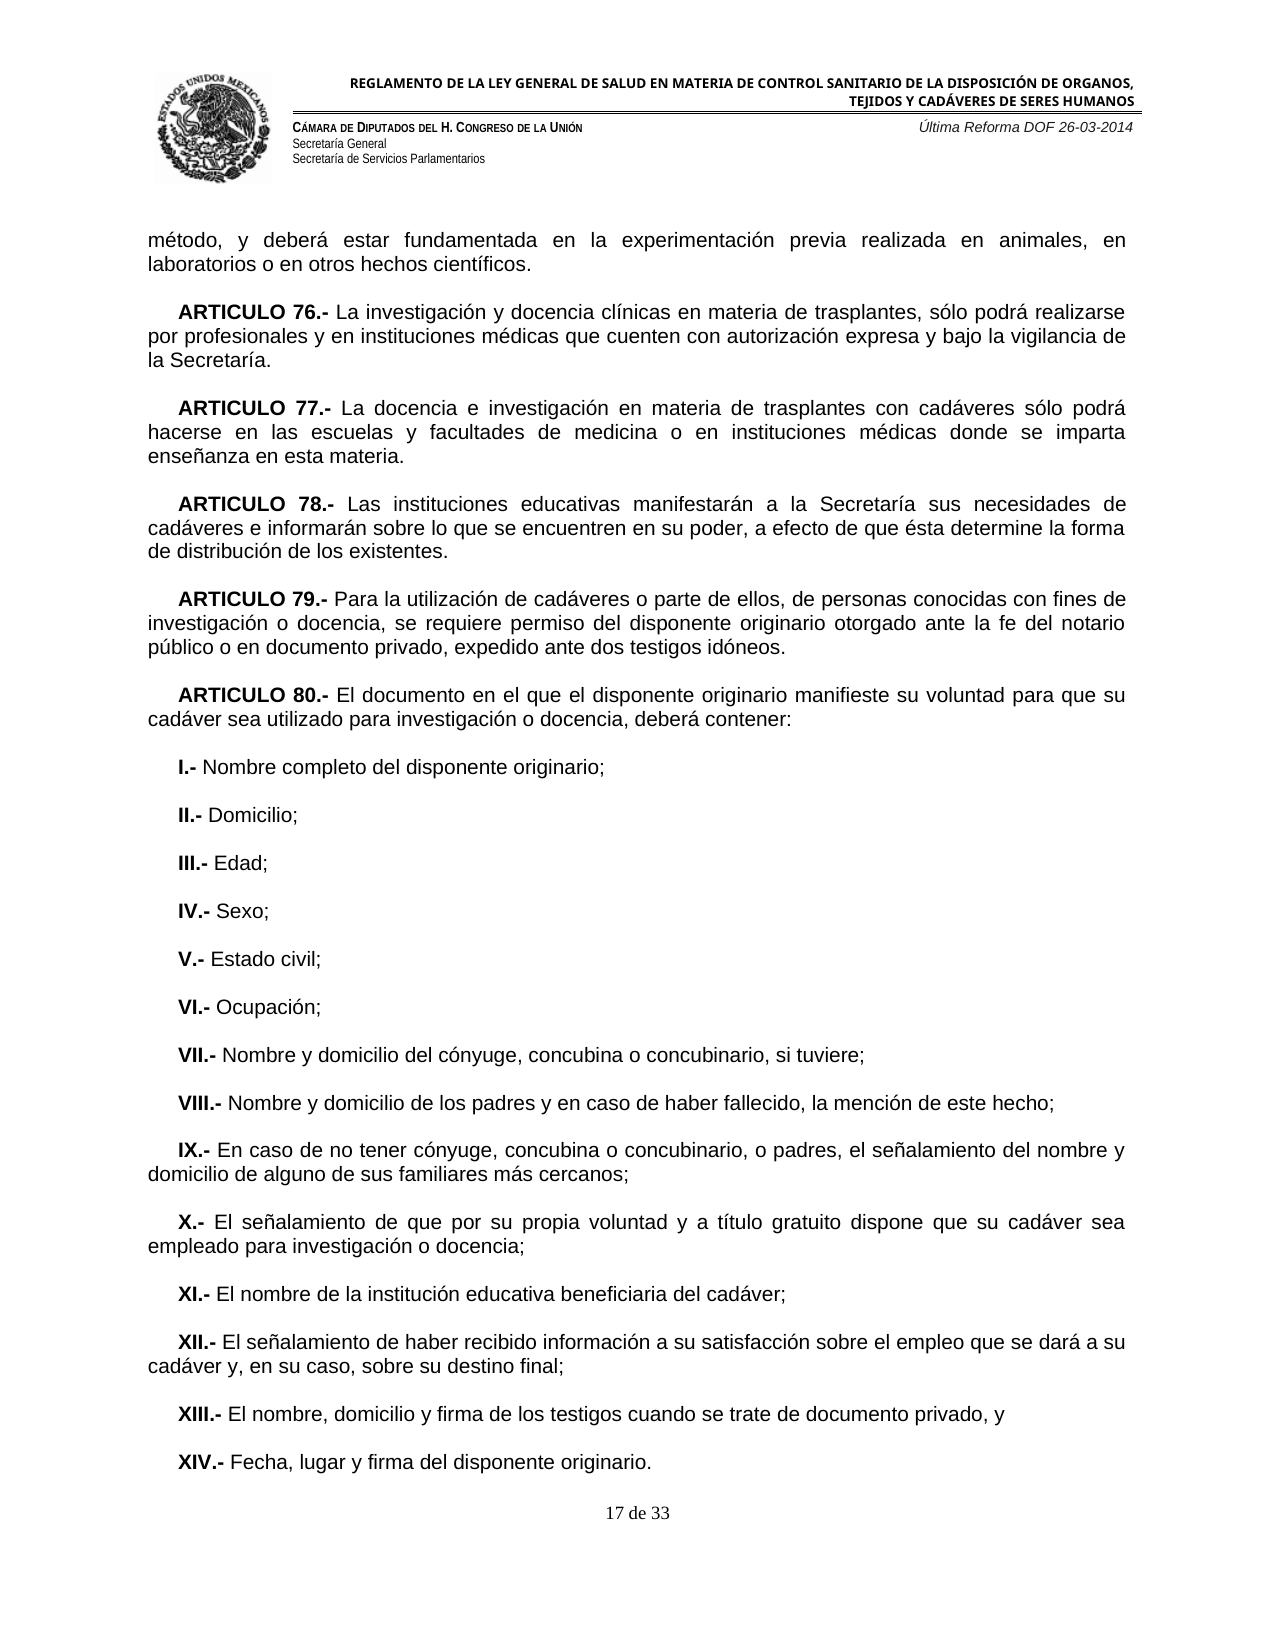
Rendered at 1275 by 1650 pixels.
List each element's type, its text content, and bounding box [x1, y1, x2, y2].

text ARTICULO 76.- La investigación y docencia clínicas en materia de trasplantes, sólo podrá realizarse por profesionales y en instituciones médicas que cuenten con autorización expresa y bajo la vigilancia de la Secretaría. [148, 300, 1127, 372]
text VII.- Nombre y domicilio del cónyuge, concubina o concubinario, si tuviere; [148, 1042, 1127, 1066]
text XII.- El señalamiento de haber recibido información a su satisfacción sobre el empleo que se dará a su cadáver y, en su caso, sobre su destino final; [148, 1330, 1127, 1378]
text ARTICULO 80.- El documento en el que el disponente originario manifieste su voluntad para que su cadáver sea utilizado para investigación o docencia, deberá contener: [148, 683, 1127, 731]
text XIV.- Fecha, lugar y firma del disponente originario. [148, 1450, 1127, 1474]
text IX.- En caso de no tener cónyuge, concubina o concubinario, o padres, el señalamiento del nombre y domicilio de alguno de sus familiares más cercanos; [148, 1138, 1127, 1186]
text método, y deberá estar fundamentada en la experimentación previa realizada en animales, en laboratorios o en otros hechos científicos. [148, 228, 1127, 276]
text V.- Estado civil; [148, 947, 1127, 971]
text ARTICULO 78.- Las instituciones educativas manifestarán a la Secretaría sus necesidades de cadáveres e informarán sobre lo que se encuentren en su poder, a efecto de que ésta determine la forma de distribución de los existentes. [148, 491, 1127, 563]
text VIII.- Nombre y domicilio de los padres y en caso de haber fallecido, la mención de este hecho; [148, 1090, 1127, 1114]
text ARTICULO 79.- Para la utilización de cadáveres o parte de ellos, de personas conocidas con fines de investigación o docencia, se requiere permiso del disponente originario otorgado ante la fe del notario público o en documento privado, expedido ante dos testigos idóneos. [148, 587, 1127, 659]
text IV.- Sexo; [148, 899, 1127, 923]
text II.- Domicilio; [148, 803, 1127, 827]
text XI.- El nombre de la institución educativa beneficiaria del cadáver; [148, 1282, 1127, 1306]
text VI.- Ocupación; [148, 994, 1127, 1018]
text X.- El señalamiento de que por su propia voluntad y a título gratuito dispone que su cadáver sea empleado para investigación o docencia; [148, 1210, 1127, 1258]
text III.- Edad; [148, 851, 1127, 875]
text I.- Nombre completo del disponente originario; [148, 755, 1127, 779]
text ARTICULO 77.- La docencia e investigación en materia de trasplantes con cadáveres sólo podrá hacerse en las escuelas y facultades de medicina o en instituciones médicas donde se imparta enseñanza en esta materia. [148, 396, 1127, 467]
text XIII.- El nombre, domicilio y firma de los testigos cuando se trate de documento privado, y [148, 1402, 1127, 1426]
